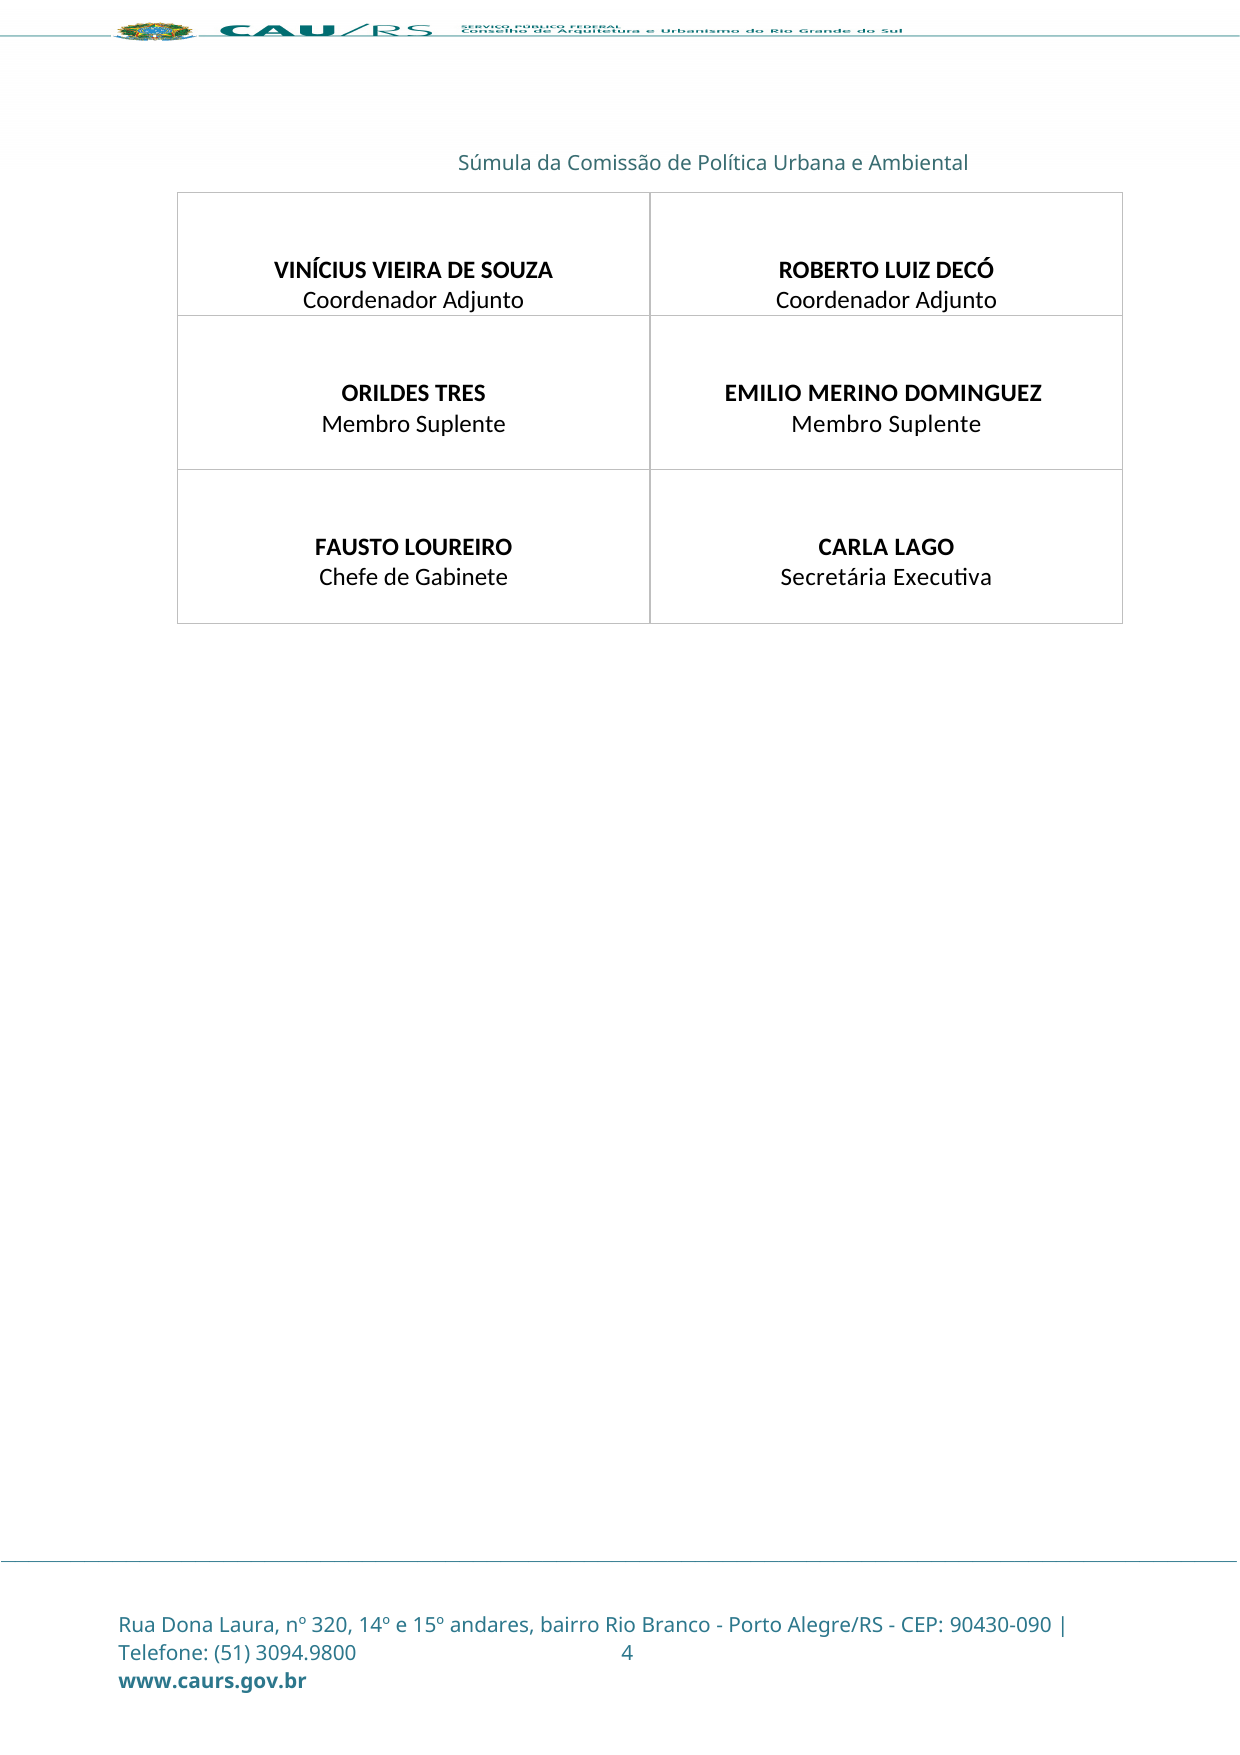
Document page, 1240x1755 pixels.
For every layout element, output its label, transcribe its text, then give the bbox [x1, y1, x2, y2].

table_cell ORILDES TRES Membro Suplente [178, 316, 649, 469]
table_header ROBERTO LUIZ DECÓ Coordenador Adjunto [651, 193, 1122, 315]
table_cell FAUSTO LOUREIRO Chefe de Gabinete [178, 470, 649, 622]
table_cell EMILIO MERINO DOMINGUEZ Membro Suplente [651, 316, 1122, 469]
table_cell CARLA LAGO Secretária Executiva [651, 470, 1122, 622]
table_header VINÍCIUS VIEIRA DE SOUZA Coordenador Adjunto [178, 193, 649, 315]
